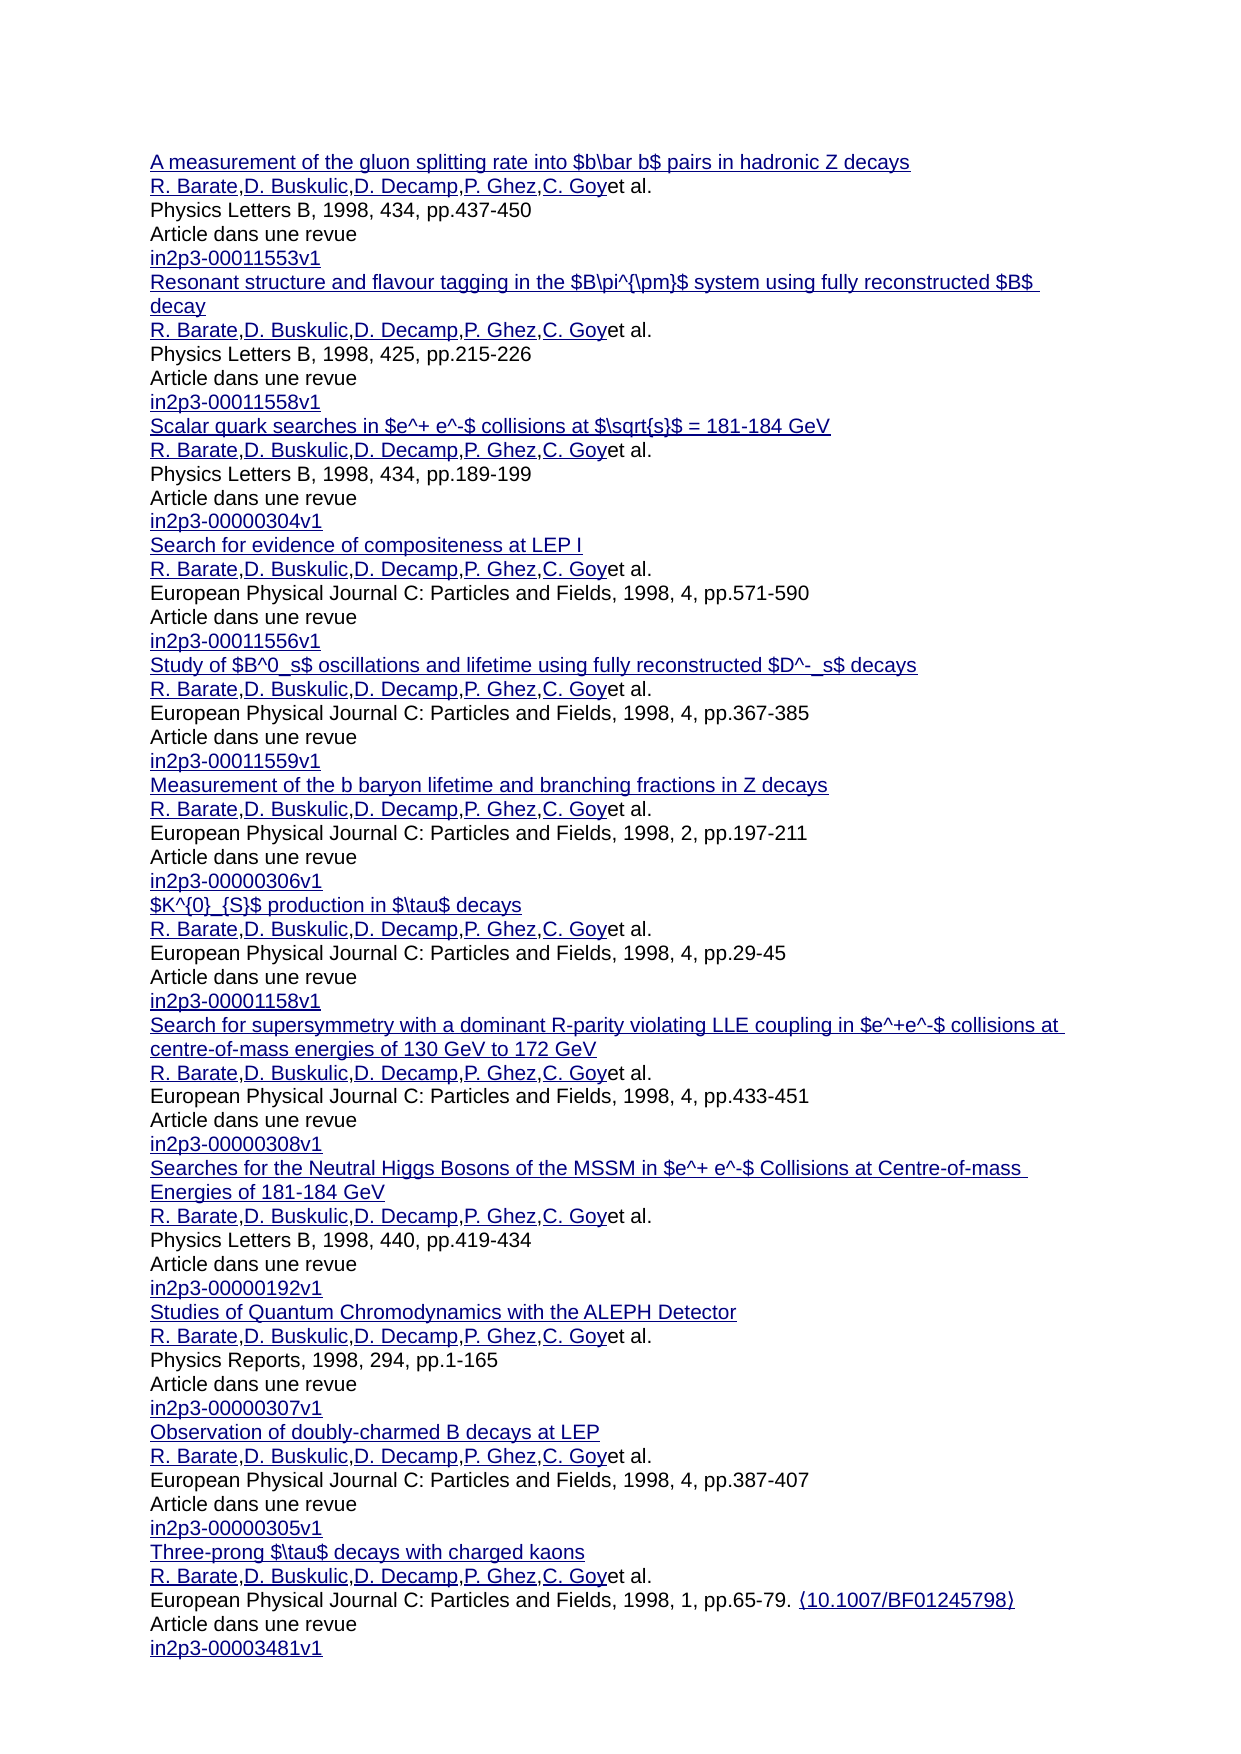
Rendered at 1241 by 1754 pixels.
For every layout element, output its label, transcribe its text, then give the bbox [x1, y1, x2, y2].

table_cell Search for evidence of compositeness at LEP I R. Barate,D. Buskulic,D. Decamp,P. Ghez,C. Goyet al. European Physical Journal C: Particles and Fields, 1998, 4, pp.571-590 Article dans une revue in2p3-00011556v1 [150, 533, 1090, 653]
table_cell Studies of Quantum Chromodynamics with the ALEPH Detector R. Barate,D. Buskulic,D. Decamp,P. Ghez,C. Goyet al. Physics Reports, 1998, 294, pp.1-165 Article dans une revue in2p3-00000307v1 [150, 1300, 1090, 1420]
table_cell Search for supersymmetry with a dominant R-parity violating LLE coupling in $e^+e^-$ collisions at centre-of-mass energies of 130 GeV to 172 GeV R. Barate,D. Buskulic,D. Decamp,P. Ghez,C. Goyet al. European Physical Journal C: Particles and Fields, 1998, 4, pp.433-451 Article dans une revue in2p3-00000308v1 [150, 1013, 1090, 1156]
table_cell Observation of doubly-charmed B decays at LEP R. Barate,D. Buskulic,D. Decamp,P. Ghez,C. Goyet al. European Physical Journal C: Particles and Fields, 1998, 4, pp.387-407 Article dans une revue in2p3-00000305v1 [150, 1420, 1090, 1539]
table_cell Resonant structure and flavour tagging in the $B\pi^{\pm}$ system using fully reconstructed $B$ decay R. Barate,D. Buskulic,D. Decamp,P. Ghez,C. Goyet al. Physics Letters B, 1998, 425, pp.215-226 Article dans une revue in2p3-00011558v1 [150, 270, 1090, 413]
table_cell A measurement of the gluon splitting rate into $b\bar b$ pairs in hadronic Z decays R. Barate,D. Buskulic,D. Decamp,P. Ghez,C. Goyet al. Physics Letters B, 1998, 434, pp.437-450 Article dans une revue in2p3-00011553v1 [150, 150, 1090, 270]
table_cell Three-prong $\tau$ decays with charged kaons R. Barate,D. Buskulic,D. Decamp,P. Ghez,C. Goyet al. European Physical Journal C: Particles and Fields, 1998, 1, pp.65-79. ⟨10.1007/BF01245798⟩ Article dans une revue in2p3-00003481v1 [150, 1540, 1090, 1659]
table_cell $K^{0}_{S}$ production in $\tau$ decays R. Barate,D. Buskulic,D. Decamp,P. Ghez,C. Goyet al. European Physical Journal C: Particles and Fields, 1998, 4, pp.29-45 Article dans une revue in2p3-00001158v1 [150, 893, 1090, 1012]
table_cell Study of $B^0_s$ oscillations and lifetime using fully reconstructed $D^-_s$ decays R. Barate,D. Buskulic,D. Decamp,P. Ghez,C. Goyet al. European Physical Journal C: Particles and Fields, 1998, 4, pp.367-385 Article dans une revue in2p3-00011559v1 [150, 653, 1090, 773]
table_cell Scalar quark searches in $e^+ e^-$ collisions at $\sqrt{s}$ = 181-184 GeV R. Barate,D. Buskulic,D. Decamp,P. Ghez,C. Goyet al. Physics Letters B, 1998, 434, pp.189-199 Article dans une revue in2p3-00000304v1 [150, 414, 1090, 533]
table_cell Measurement of the b baryon lifetime and branching fractions in Z decays R. Barate,D. Buskulic,D. Decamp,P. Ghez,C. Goyet al. European Physical Journal C: Particles and Fields, 1998, 2, pp.197-211 Article dans une revue in2p3-00000306v1 [150, 773, 1090, 893]
table_cell Searches for the Neutral Higgs Bosons of the MSSM in $e^+ e^-$ Collisions at Centre-of-mass Energies of 181-184 GeV R. Barate,D. Buskulic,D. Decamp,P. Ghez,C. Goyet al. Physics Letters B, 1998, 440, pp.419-434 Article dans une revue in2p3-00000192v1 [150, 1156, 1090, 1300]
